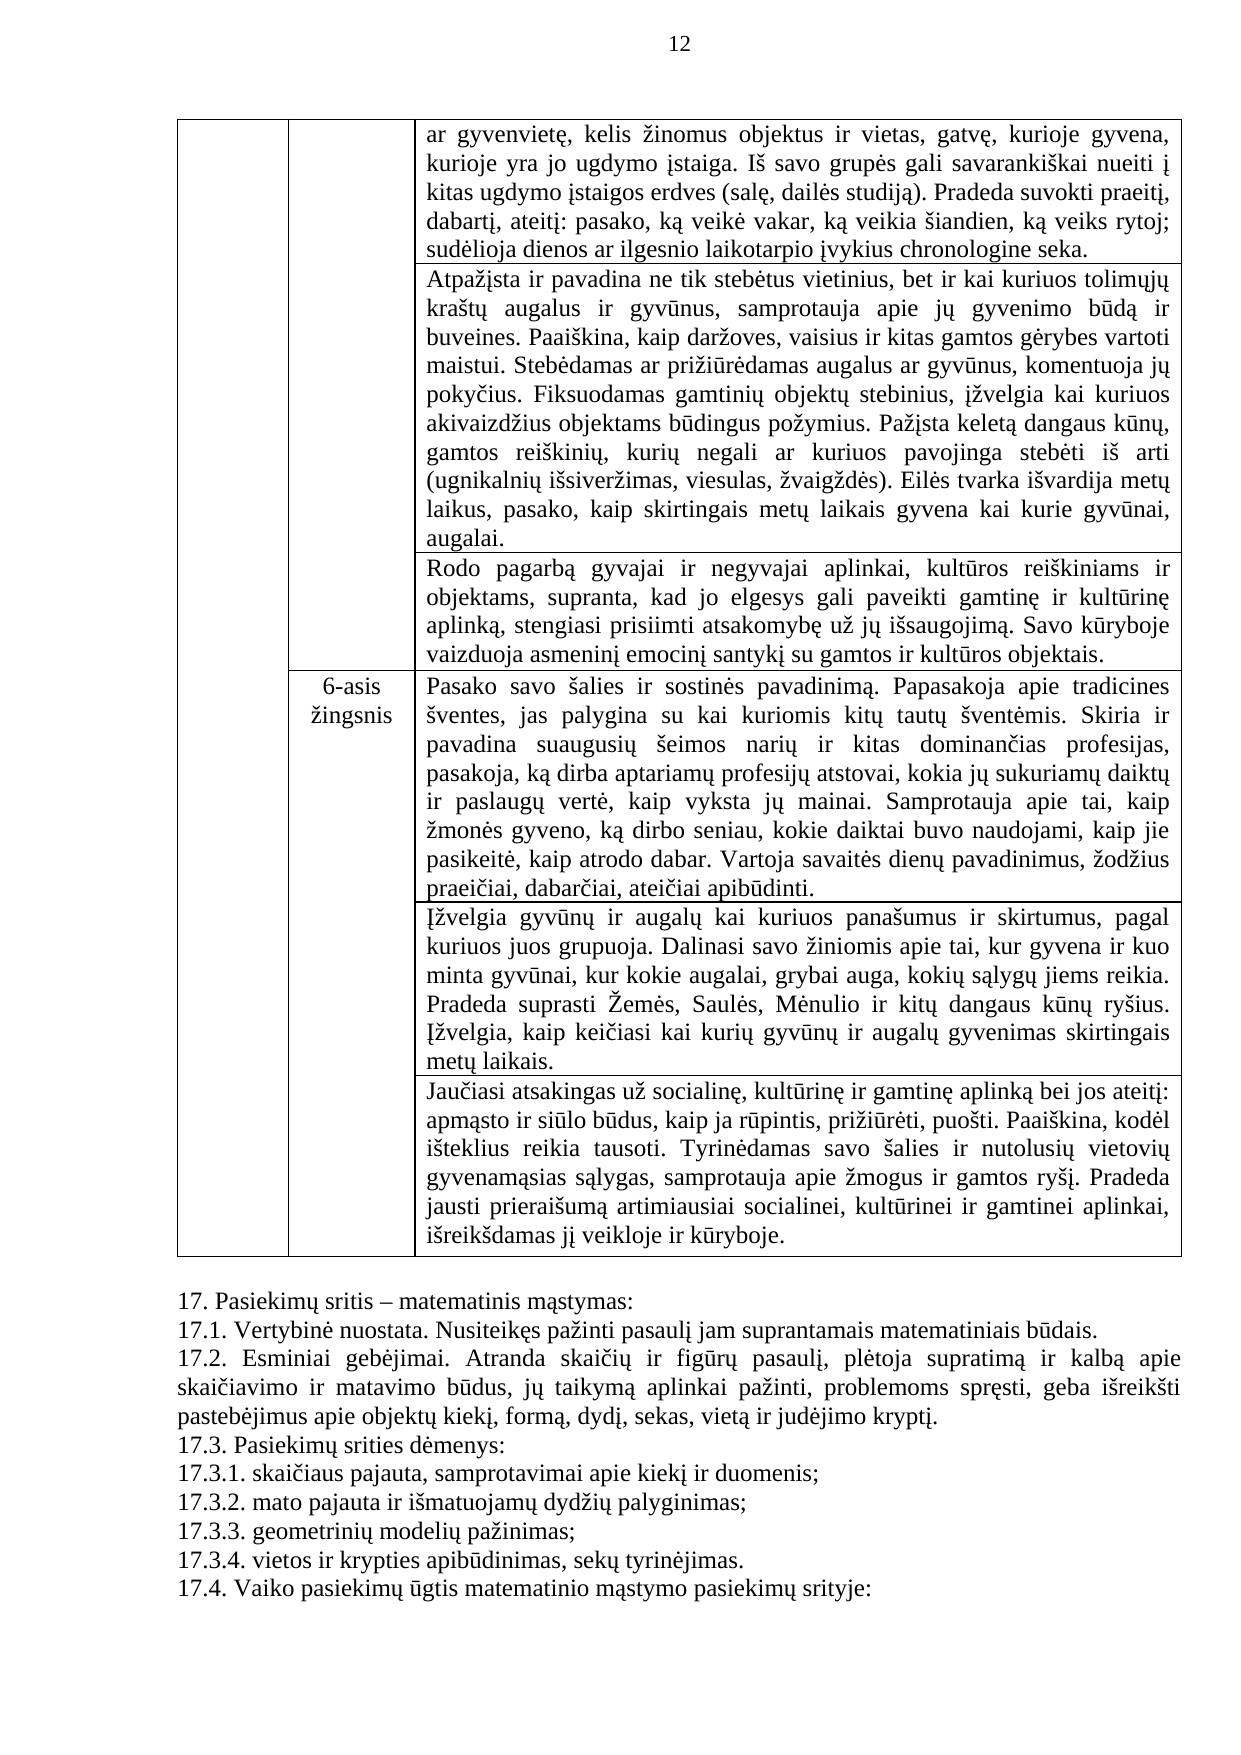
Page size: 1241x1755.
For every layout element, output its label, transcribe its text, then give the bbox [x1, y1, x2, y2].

table_cell Pasako savo šalies ir sostinės pavadinimą. Papasakoja apie tradicines šventes, jas palygina su kai kuriomis kitų tautų šventėmis. Skiria ir pavadina suaugusių šeimos narių ir kitas dominančias profesijas, pasakoja, ką dirba aptariamų profesijų atstovai, kokia jų sukuriamų daiktų ir paslaugų vertė, kaip vyksta jų mainai. Samprotauja apie tai, kaip žmonės gyveno, ką dirbo seniau, kokie daiktai buvo naudojami, kaip jie pasikeitė, kaip atrodo dabar. Vartoja savaitės dienų pavadinimus, žodžius praeičiai, dabarčiai, ateičiai apibūdinti. [416, 671, 1181, 901]
text 17.3.4. vietos ir krypties apibūdinimas, sekų tyrinėjimas. [177, 1545, 1182, 1573]
text 17.2. Esminiai gebėjimai. Atranda skaičių ir figūrų pasaulį, plėtoja supratimą ir kalbą apie skaičiavimo ir matavimo būdus, jų taikymą aplinkai pažinti, problemoms spręsti, geba išreikšti pastebėjimus apie objektų kiekį, formą, dydį, sekas, vietą ir judėjimo kryptį. [177, 1343, 1182, 1430]
table_cell Rodo pagarbą gyvajai ir negyvajai aplinkai, kultūros reiškiniams ir objektams, supranta, kad jo elgesys gali paveikti gamtinę ir kultūrinę aplinką, stengiasi prisiimti atsakomybę už jų išsaugojimą. Savo kūryboje vaizduoja asmeninį emocinį santykį su gamtos ir kultūros objektais. [416, 553, 1181, 670]
table_cell [178, 120, 288, 1256]
table_cell ar gyvenvietę, kelis žinomus objektus ir vietas, gatvę, kurioje gyvena, kurioje yra jo ugdymo įstaiga. Iš savo grupės gali savarankiškai nueiti į kitas ugdymo įstaigos erdves (salę, dailės studiją). Pradeda suvokti praeitį, dabartį, ateitį: pasako, ką veikė vakar, ką veikia šiandien, ką veiks rytoj; sudėlioja dienos ar ilgesnio laikotarpio įvykius chronologine seka. [416, 120, 1181, 263]
table_cell 6-asis žingsnis [289, 671, 414, 1256]
text 17.4. Vaiko pasiekimų ūgtis matematinio mąstymo pasiekimų srityje: [177, 1573, 1182, 1602]
text 17.3. Pasiekimų srities dėmenys: [177, 1430, 1182, 1458]
table_cell Jaučiasi atsakingas už socialinę, kultūrinę ir gamtinę aplinką bei jos ateitį: apmąsto ir siūlo būdus, kaip ja rūpintis, prižiūrėti, puošti. Paaiškina, kodėl išteklius reikia tausoti. Tyrinėdamas savo šalies ir nutolusių vietovių gyvenamąsias sąlygas, samprotauja apie žmogus ir gamtos ryšį. Pradeda jausti prieraišumą artimiausiai socialinei, kultūrinei ir gamtinei aplinkai, išreikšdamas jį veikloje ir kūryboje. [416, 1076, 1181, 1256]
text 17.3.2. mato pajauta ir išmatuojamų dydžių palyginimas; [177, 1487, 1182, 1516]
text 17.1. Vertybinė nuostata. Nusiteikęs pažinti pasaulį jam suprantamais matematiniais būdais. [177, 1315, 1182, 1343]
text 17.3.1. skaičiaus pajauta, samprotavimai apie kiekį ir duomenis; [177, 1458, 1182, 1487]
table_cell Atpažįsta ir pavadina ne tik stebėtus vietinius, bet ir kai kuriuos tolimųjų kraštų augalus ir gyvūnus, samprotauja apie jų gyvenimo būdą ir buveines. Paaiškina, kaip daržoves, vaisius ir kitas gamtos gėrybes vartoti maistui. Stebėdamas ar prižiūrėdamas augalus ar gyvūnus, komentuoja jų pokyčius. Fiksuodamas gamtinių objektų stebinius, įžvelgia kai kuriuos akivaizdžius objektams būdingus požymius. Pažįsta keletą dangaus kūnų, gamtos reiškinių, kurių negali ar kuriuos pavojinga stebėti iš arti (ugnikalnių išsiveržimas, viesulas, žvaigždės). Eilės tvarka išvardija metų laikus, pasako, kaip skirtingais metų laikais gyvena kai kurie gyvūnai, augalai. [416, 264, 1181, 552]
text 17.3.3. geometrinių modelių pažinimas; [177, 1516, 1182, 1545]
table_cell [289, 120, 414, 670]
text 17. Pasiekimų sritis – matematinis mąstymas: [177, 1286, 1182, 1315]
table_cell Įžvelgia gyvūnų ir augalų kai kuriuos panašumus ir skirtumus, pagal kuriuos juos grupuoja. Dalinasi savo žiniomis apie tai, kur gyvena ir kuo minta gyvūnai, kur kokie augalai, grybai auga, kokių sąlygų jiems reikia. Pradeda suprasti Žemės, Saulės, Mėnulio ir kitų dangaus kūnų ryšius. Įžvelgia, kaip keičiasi kai kurių gyvūnų ir augalų gyvenimas skirtingais metų laikais. [416, 903, 1181, 1075]
